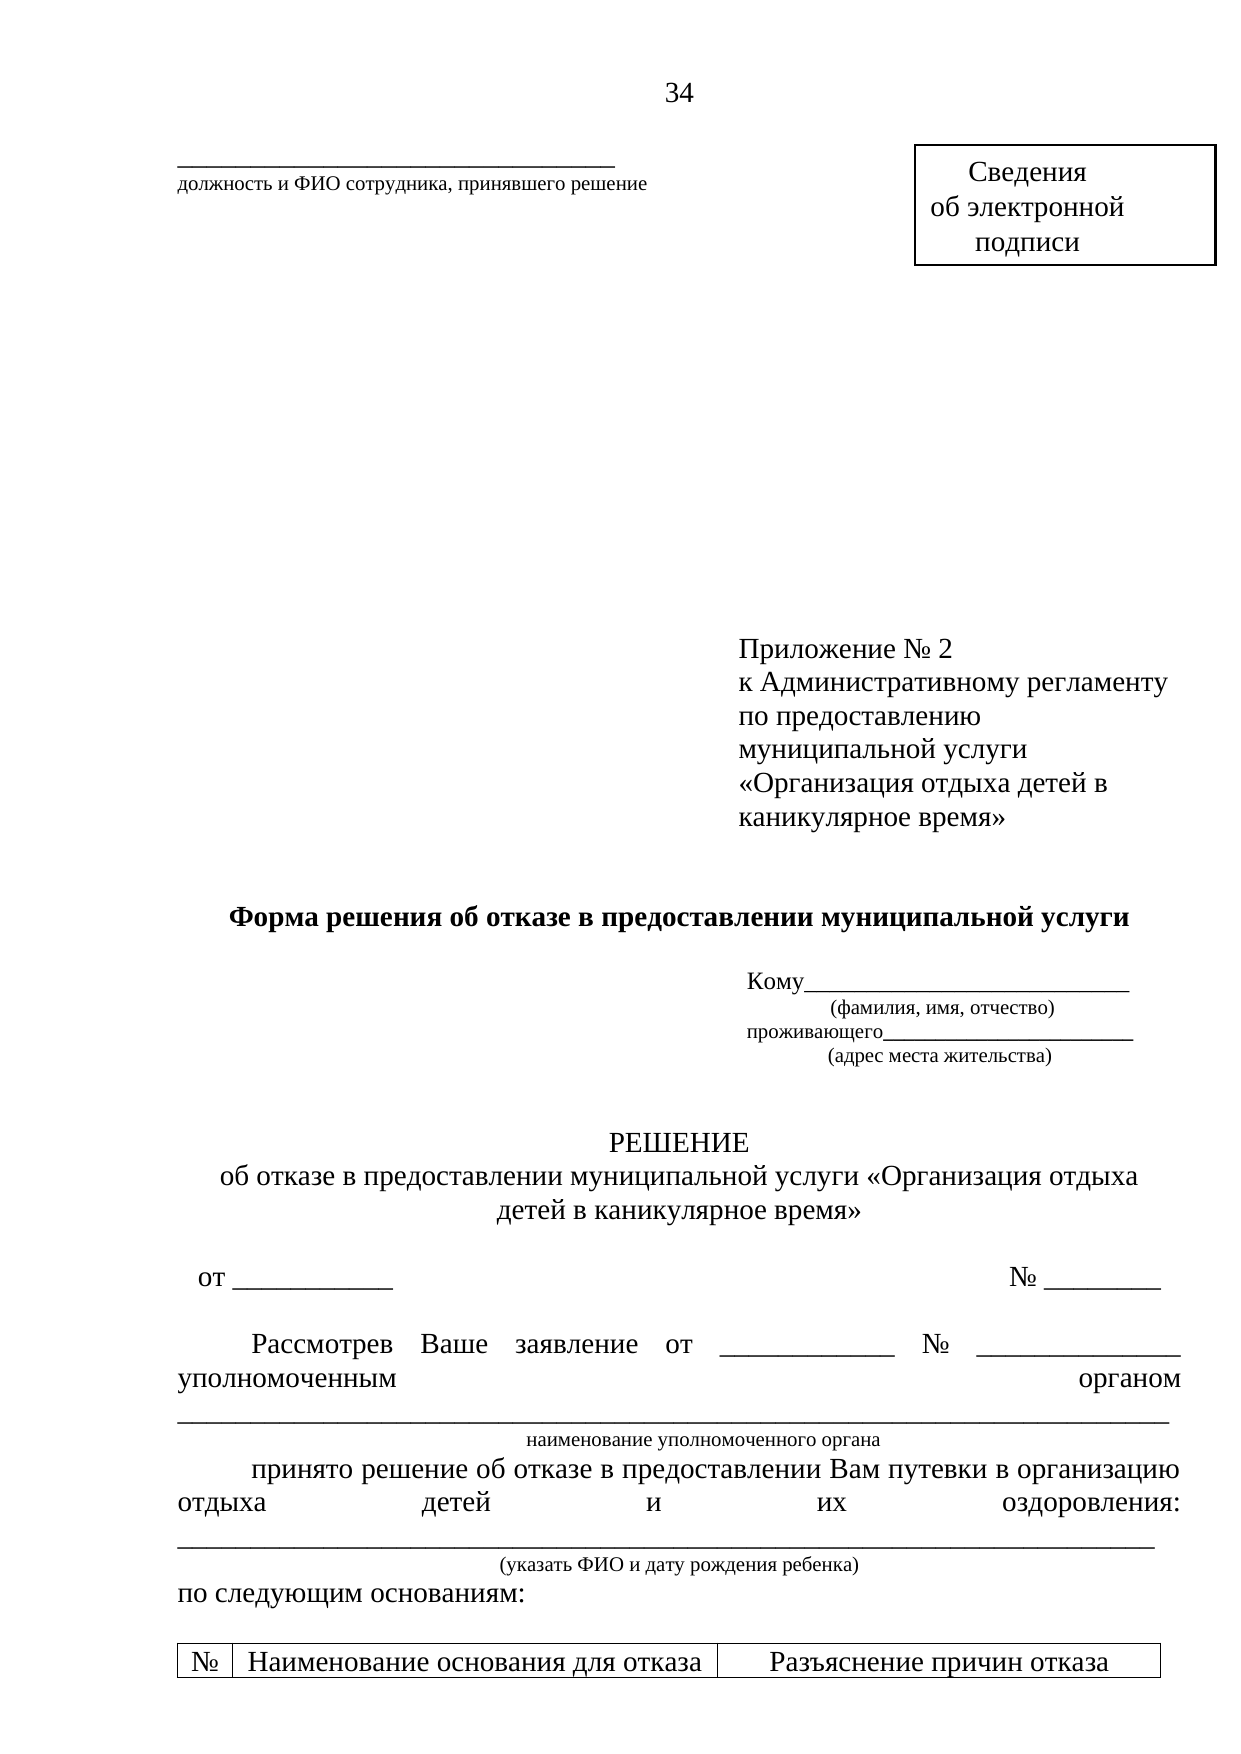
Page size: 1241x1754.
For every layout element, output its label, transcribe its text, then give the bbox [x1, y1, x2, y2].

text об отказе в предоставлении муниципальной услуги «Организация отдыха детей в каникулярное время» [177, 1158, 1181, 1226]
text Рассмотрев Ваше заявление от ____________ № ______________ уполномоченным органом ____________________________________________________________________ [177, 1326, 1181, 1427]
text должность и ФИО сотрудника, принявшего решение [177, 171, 914, 195]
text принято решение об отказе в предоставлении Вам путевки в организацию отдыха детей и их оздоровления: ___________________________________________________________________ [177, 1451, 1181, 1551]
text ______________________________ [177, 137, 1181, 171]
table_header Разъяснение причин отказа [718, 1644, 1160, 1677]
text РЕШЕНИЕ [177, 1125, 1181, 1158]
text (указать ФИО и дату рождения ребенка) [177, 1551, 1181, 1576]
text «Организация отдыха детей в каникулярное время» [738, 765, 1181, 832]
table_header Кому__________________________ (фамилия, имя, отчество) проживающего________________________ (адрес места жительства) [735, 966, 1144, 1091]
text Приложение № 2 к Административному регламенту по предоставлению муниципальной услуги [738, 631, 1181, 765]
text наименование уполномоченного органа [177, 1427, 1181, 1451]
table_header Наименование основания для отказа [233, 1644, 717, 1677]
text по следующим основаниям: [177, 1576, 1181, 1609]
text Форма решения об отказе в предоставлении муниципальной услуги [177, 899, 1181, 933]
text от ___________ № ________ [177, 1259, 1181, 1293]
table_header № [178, 1644, 232, 1677]
